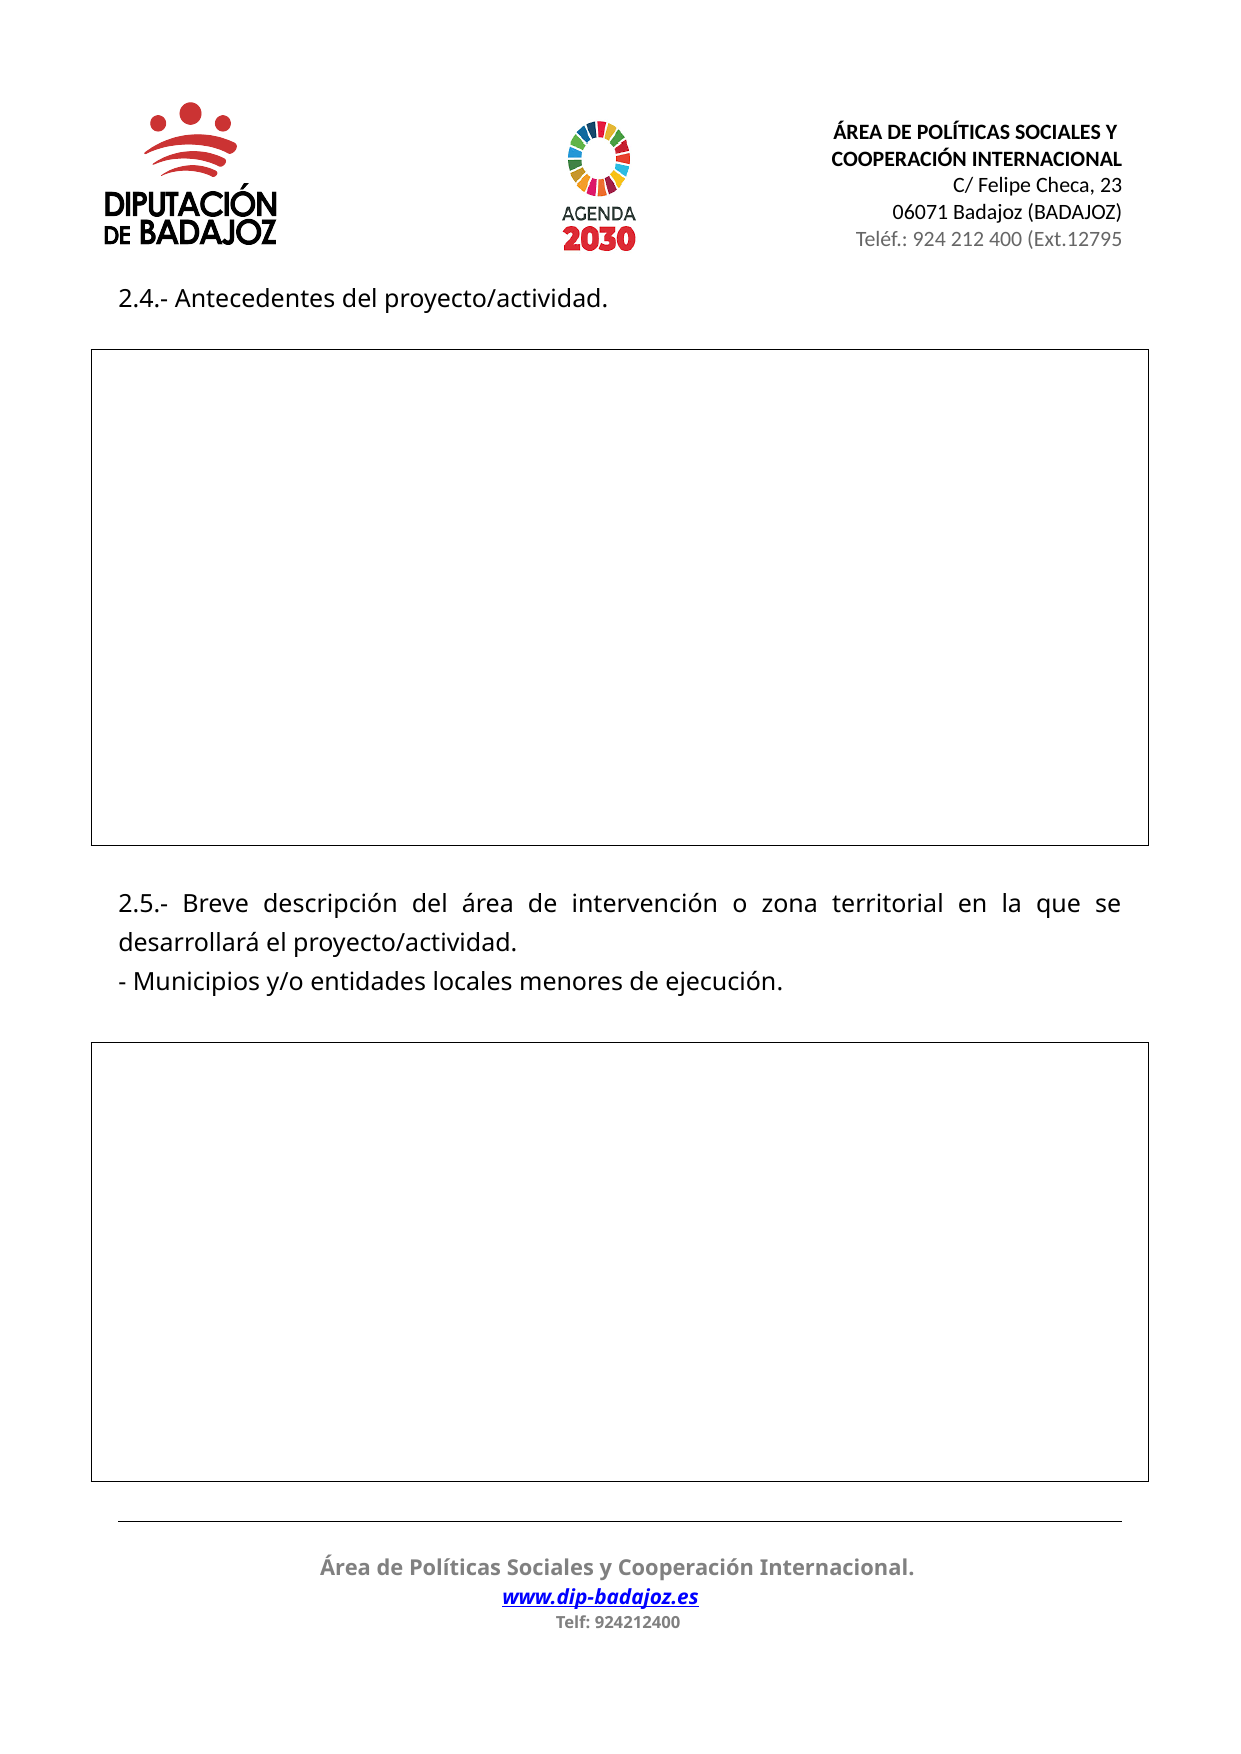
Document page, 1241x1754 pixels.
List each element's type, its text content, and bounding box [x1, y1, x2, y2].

table_header [92, 1043, 1148, 1481]
text - Municipios y/o entidades locales menores de ejecución. [118, 964, 1122, 998]
table_header [92, 350, 1148, 845]
text 2.5.- Breve descripción del área de intervención o zona territorial en la que se desarrollará el proyecto/actividad. [118, 885, 1122, 959]
text 2.4.- Antecedentes del proyecto/actividad. [118, 281, 1122, 315]
picture [91, 91, 290, 256]
